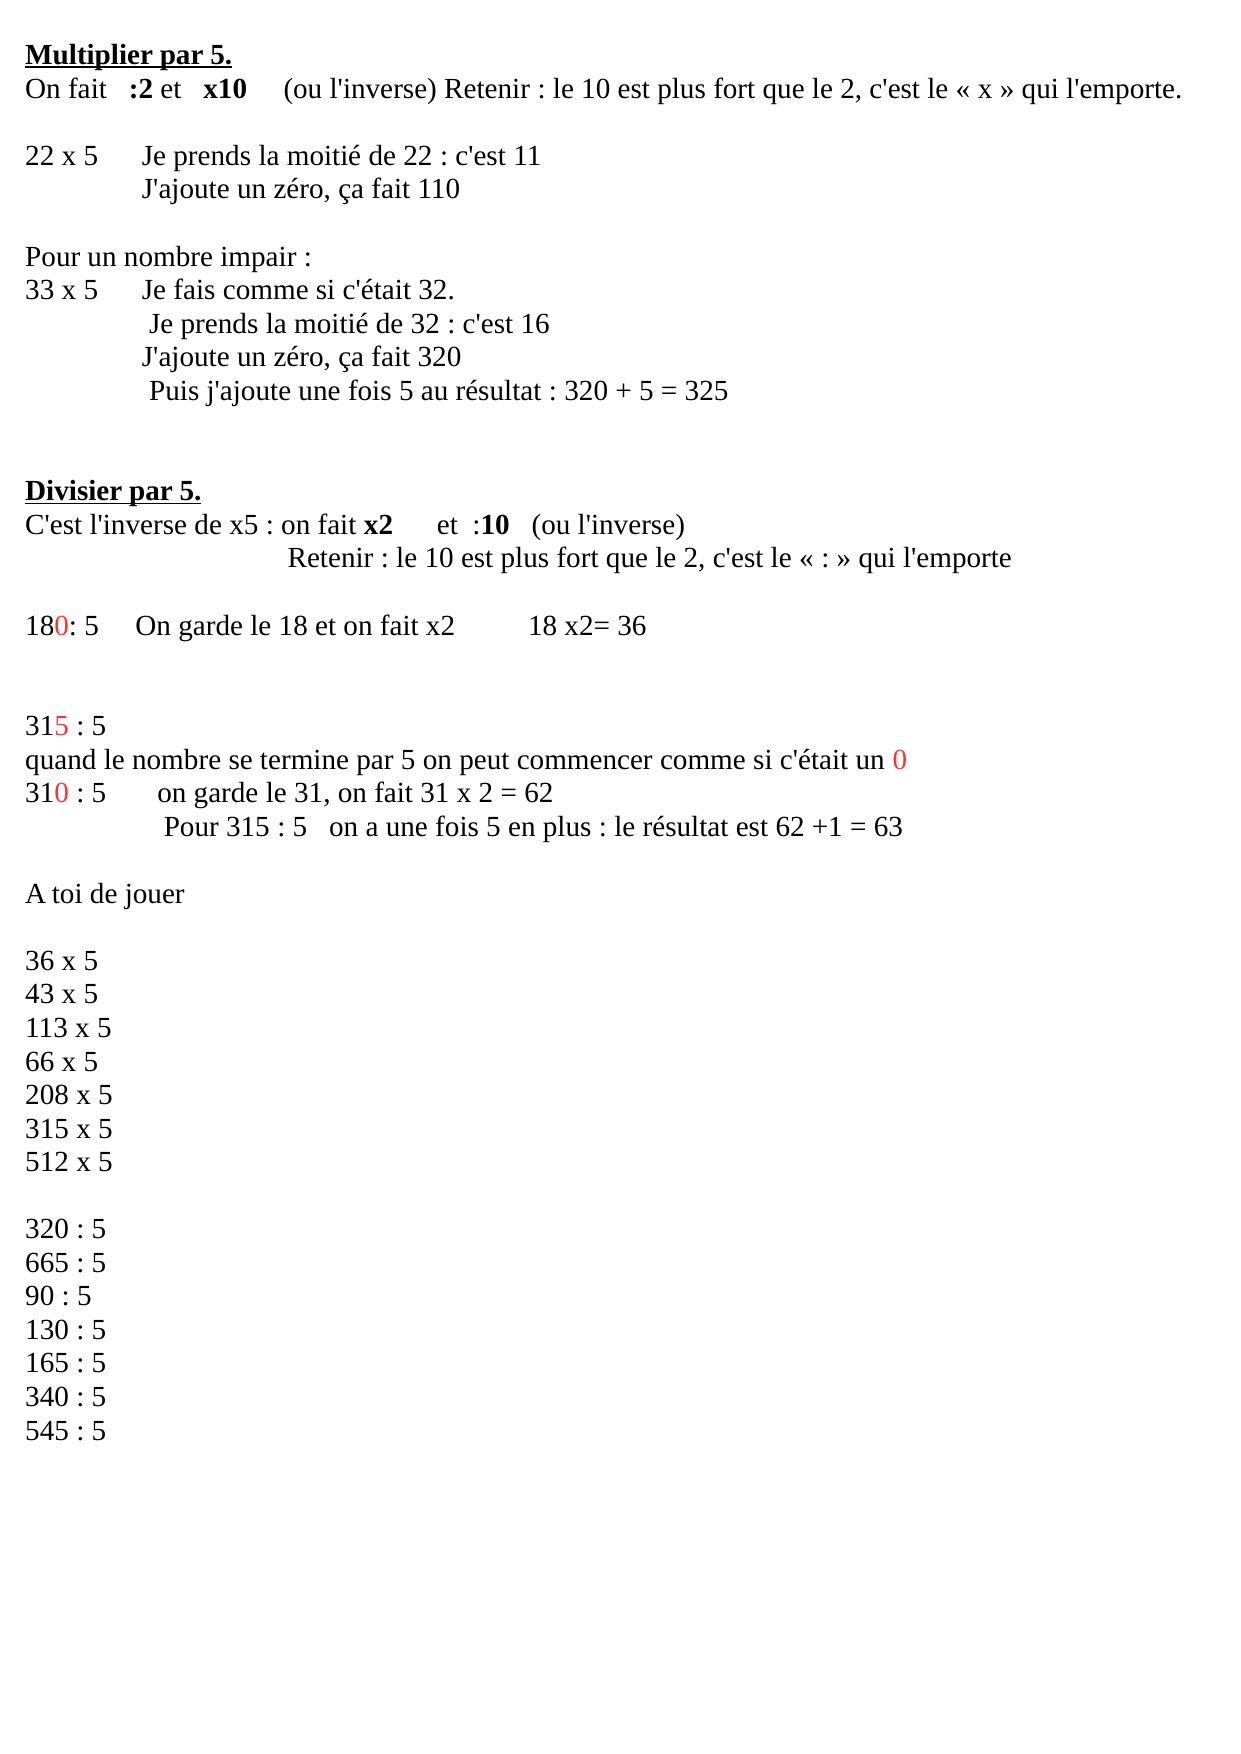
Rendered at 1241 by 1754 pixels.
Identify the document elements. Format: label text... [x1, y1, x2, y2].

text Retenir : le 10 est plus fort que le 2, c'est le « : » qui l'emporte [25, 541, 1211, 574]
text Multiplier par 5. [25, 37, 1211, 71]
text 22 x 5 Je prends la moitié de 22 : c'est 11 [25, 138, 1211, 172]
text 315 x 5 [25, 1111, 1211, 1144]
text 66 x 5 [25, 1044, 1211, 1077]
text 165 : 5 [25, 1346, 1211, 1379]
text 310 : 5 on garde le 31, on fait 31 x 2 = 62 [25, 775, 1211, 809]
text 90 : 5 [25, 1278, 1211, 1312]
text C'est l'inverse de x5 : on fait x2 et :10 (ou l'inverse) [25, 507, 1211, 541]
text Divisier par 5. [25, 473, 1211, 507]
text 208 x 5 [25, 1077, 1211, 1111]
text 33 x 5 Je fais comme si c'était 32. [25, 272, 1211, 306]
text 180: 5 On garde le 18 et on fait x2 18 x2= 36 [25, 608, 1211, 641]
text J'ajoute un zéro, ça fait 110 [25, 172, 1211, 205]
text 43 x 5 [25, 977, 1211, 1010]
text Pour 315 : 5 on a une fois 5 en plus : le résultat est 62 +1 = 63 [25, 809, 1211, 842]
text 340 : 5 [25, 1379, 1211, 1413]
text 320 : 5 [25, 1211, 1211, 1245]
text 113 x 5 [25, 1010, 1211, 1044]
text J'ajoute un zéro, ça fait 320 [25, 339, 1211, 373]
text Puis j'ajoute une fois 5 au résultat : 320 + 5 = 325 [25, 373, 1211, 406]
text Pour un nombre impair : [25, 239, 1211, 272]
text A toi de jouer [25, 876, 1211, 909]
text 512 x 5 [25, 1144, 1211, 1178]
text 130 : 5 [25, 1312, 1211, 1346]
text Je prends la moitié de 32 : c'est 16 [25, 306, 1211, 339]
text 36 x 5 [25, 943, 1211, 977]
text 545 : 5 [25, 1413, 1211, 1446]
text quand le nombre se termine par 5 on peut commencer comme si c'était un 0 [25, 742, 1211, 775]
text 315 : 5 [25, 708, 1211, 742]
text 665 : 5 [25, 1245, 1211, 1278]
text On fait :2 et x10 (ou l'inverse) Retenir : le 10 est plus fort que le 2, c'est le « x » qui l'emporte. [25, 71, 1211, 104]
